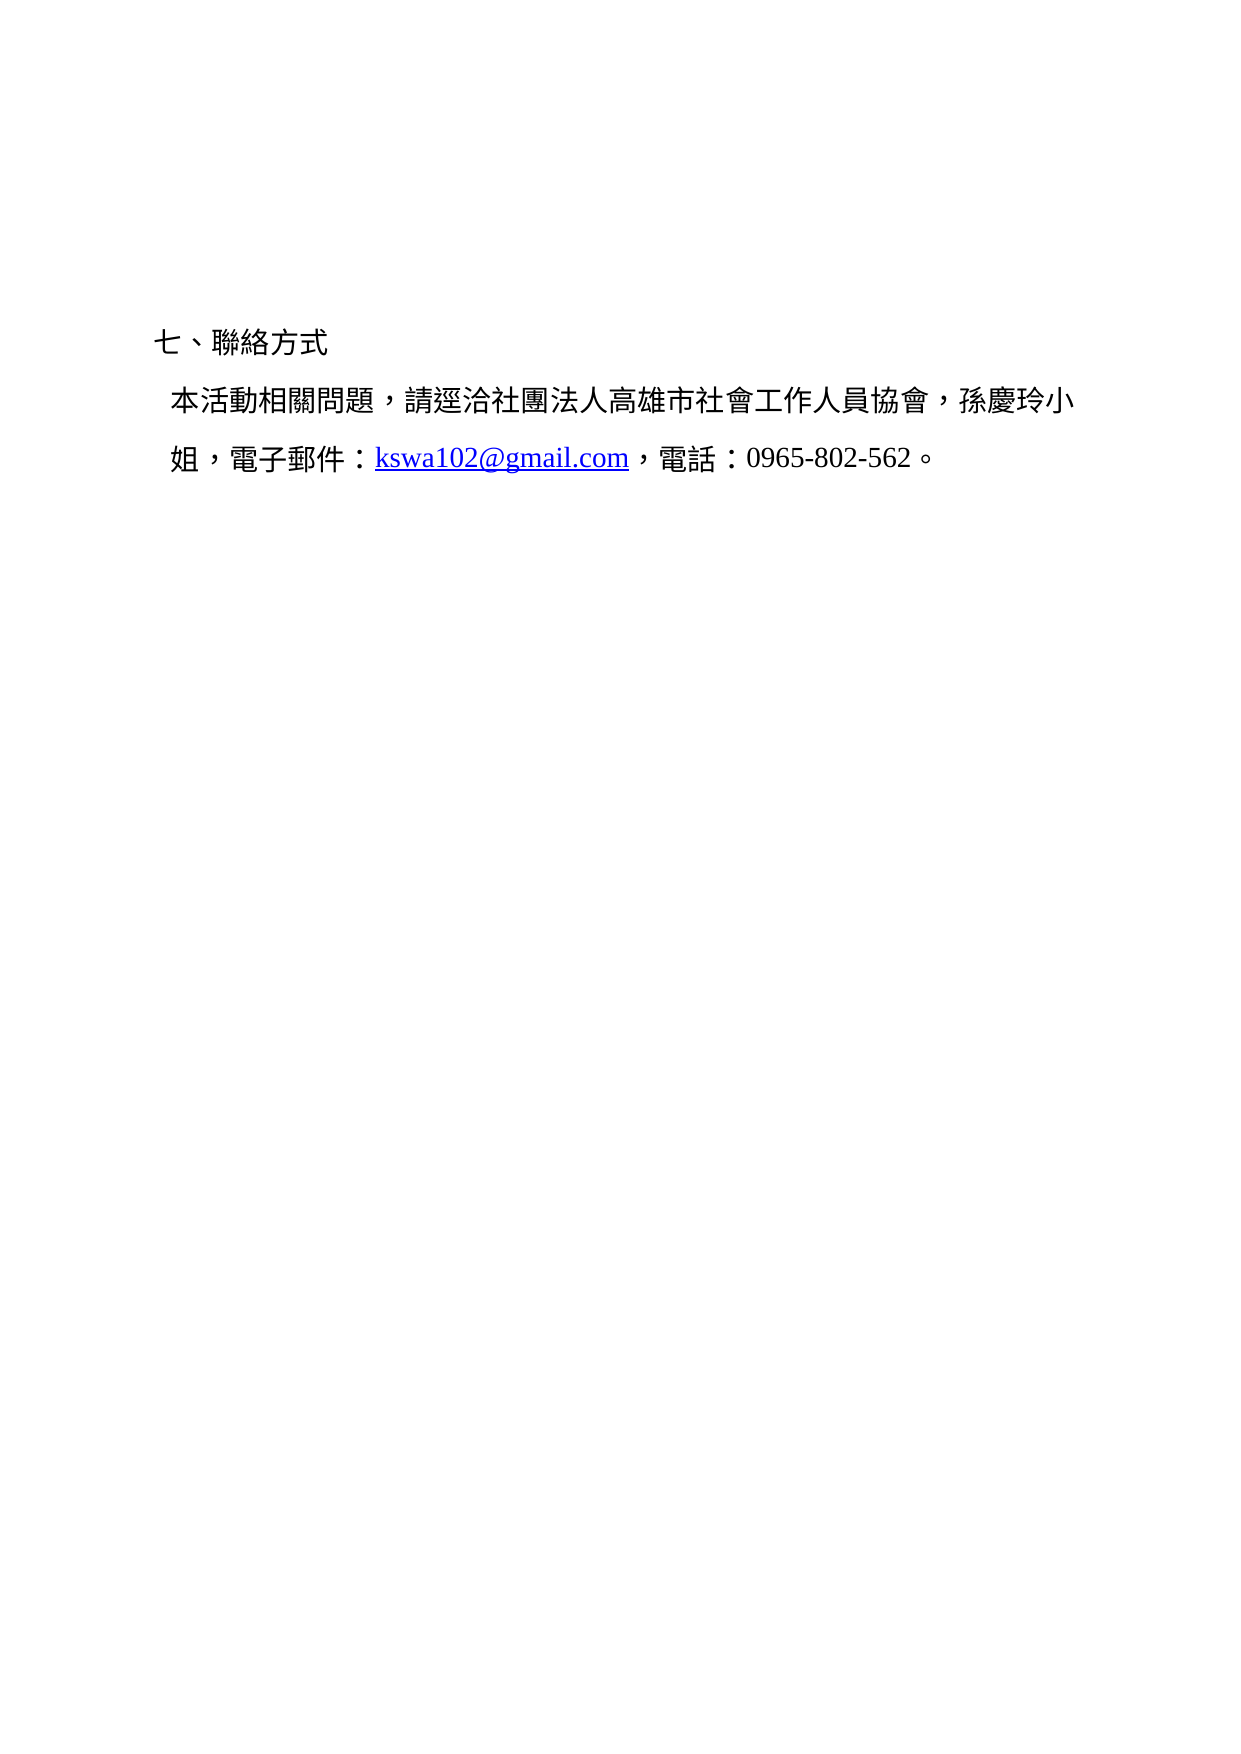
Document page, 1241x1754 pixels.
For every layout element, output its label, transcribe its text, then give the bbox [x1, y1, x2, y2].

text 七、聯絡方式 [118, 301, 1092, 359]
text 姐，電子郵件：kswa102@gmail.com，電話：0965-802-562。 [118, 418, 1092, 476]
text 本活動相關問題，請逕洽社團法人高雄市社會工作人員協會，孫慶玲小 [118, 359, 1092, 418]
